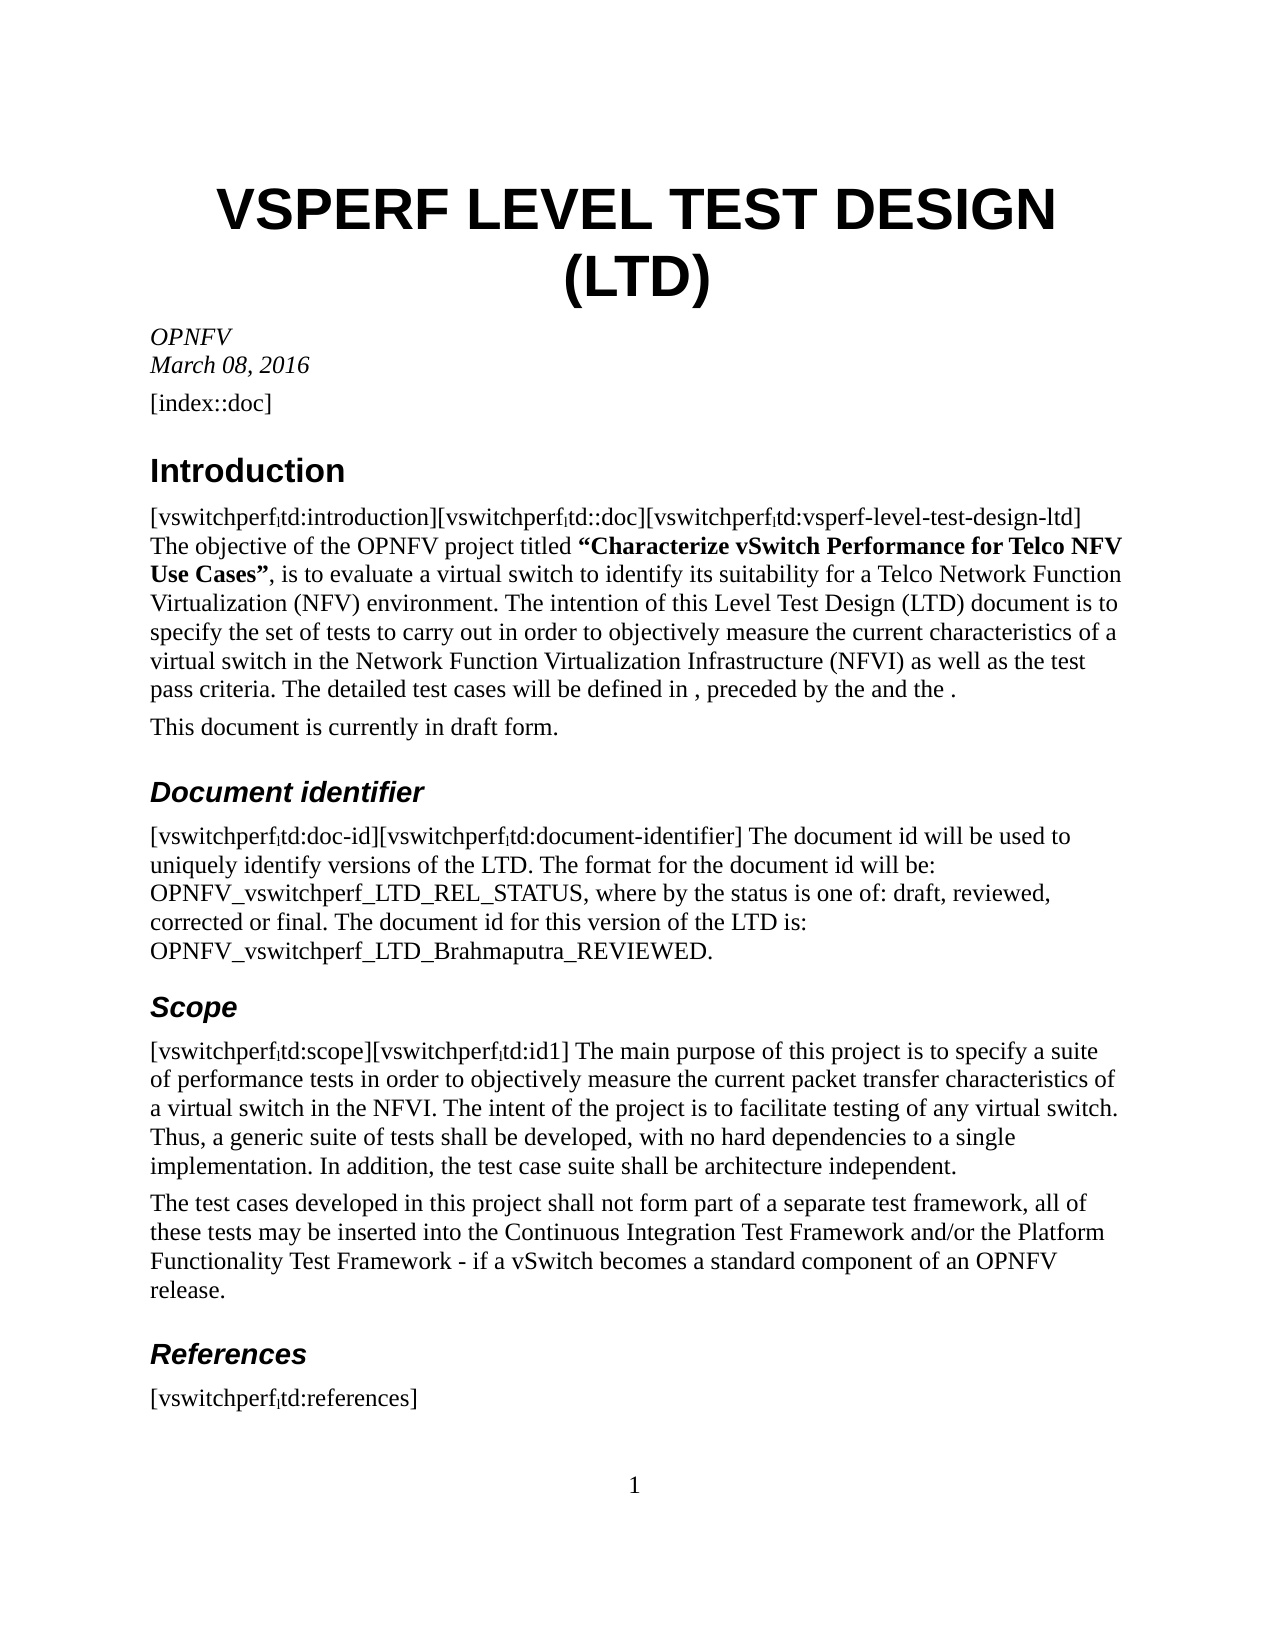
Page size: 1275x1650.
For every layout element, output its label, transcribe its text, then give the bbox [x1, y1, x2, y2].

subtitle References [150, 1337, 1125, 1371]
text [vswitchperfltd:references] [150, 1383, 1125, 1412]
text This document is currently in draft form. [150, 712, 1125, 741]
text March 08, 2016 [150, 350, 1125, 379]
text [vswitchperfltd:introduction][vswitchperfltd::doc][vswitchperfltd:vsperf-level-test-design-ltd] The objective of the OPNFV project titled “Characterize vSwitch Performance for Telco NFV Use Cases”, is to evaluate a virtual switch to identify its suitability for a Telco Network Function Virtualization (NFV) environment. The intention of this Level Test Design (LTD) document is to specify the set of tests to carry out in order to objectively measure the current characteristics of a virtual switch in the Network Function Virtualization Infrastructure (NFVI) as well as the test pass criteria. The detailed test cases will be defined in , preceded by the and the . [150, 502, 1125, 703]
subtitle Document identifier [150, 775, 1125, 808]
subtitle Introduction [150, 451, 1125, 489]
text The test cases developed in this project shall not form part of a separate test framework, all of these tests may be inserted into the Continuous Integration Test Framework and/or the Platform Functionality Test Framework - if a vSwitch becomes a standard component of an OPNFV release. [150, 1188, 1125, 1303]
title VSPERF LEVEL TEST DESIGN (LTD) [150, 175, 1125, 309]
text [vswitchperfltd:doc-id][vswitchperfltd:document-identifier] The document id will be used to uniquely identify versions of the LTD. The format for the document id will be: OPNFV_vswitchperf_LTD_REL_STATUS, where by the status is one of: draft, reviewed, corrected or final. The document id for this version of the LTD is: OPNFV_vswitchperf_LTD_Brahmaputra_REVIEWED. [150, 821, 1125, 965]
text [vswitchperfltd:scope][vswitchperfltd:id1] The main purpose of this project is to specify a suite of performance tests in order to objectively measure the current packet transfer characteristics of a virtual switch in the NFVI. The intent of the project is to facilitate testing of any virtual switch. Thus, a generic suite of tests shall be developed, with no hard dependencies to a single implementation. In addition, the test case suite shall be architecture independent. [150, 1036, 1125, 1179]
text OPNFV [150, 322, 1125, 350]
subtitle Scope [150, 990, 1125, 1023]
text [index::doc] [150, 388, 1125, 417]
